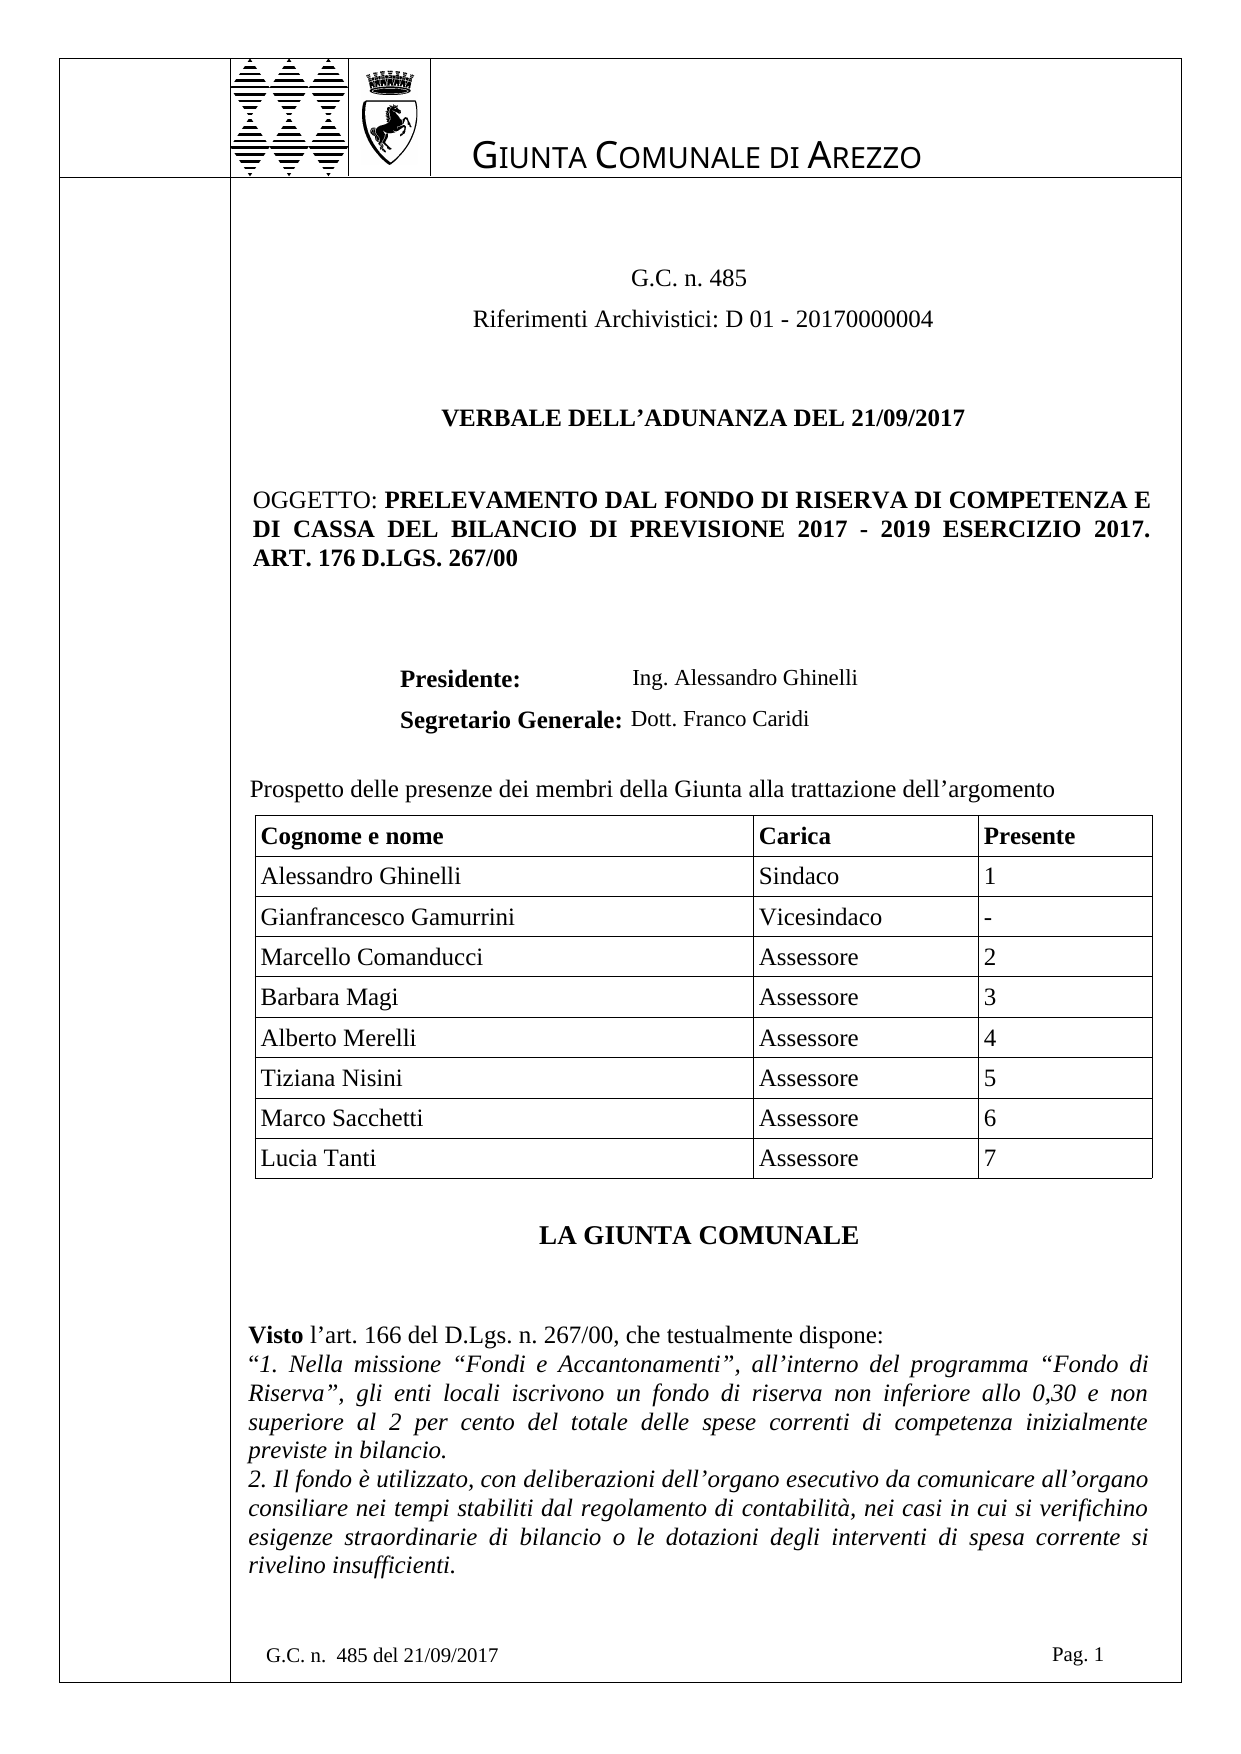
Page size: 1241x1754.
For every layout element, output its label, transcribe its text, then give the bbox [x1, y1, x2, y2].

table_cell Barbara Magi [256, 977, 753, 1017]
table_header Ing. Alessandro Ghinelli [626, 664, 1148, 705]
table_cell 6 [979, 1099, 1152, 1138]
text 2. Il fondo è utilizzato, con deliberazioni dell’organo esecutivo da comunicare all’organo consiliare nei tempi stabiliti dal regolamento di contabilità, nei casi in cui si verifichino esigenze straordinarie di bilancio o le dotazioni degli interventi di spesa corrente si rivelino insufficienti. [248, 1464, 1152, 1579]
text LA GIUNTA COMUNALE [246, 1219, 1152, 1251]
table_cell 5 [979, 1058, 1152, 1097]
table_cell Marco Sacchetti [256, 1099, 753, 1138]
text “1. Nella missione “Fondi e Accantonamenti”, all’interno del programma “Fondo di Riserva”, gli enti locali iscrivono un fondo di riserva non inferiore allo 0,30 e non superiore al 2 per cento del totale delle spese correnti di competenza inizialmente previste in bilancio. [248, 1349, 1152, 1464]
table_cell Assessore [754, 1099, 978, 1138]
text Visto l’art. 166 del D.Lgs. n. 267/00, che testualmente dispone: [248, 1321, 1152, 1349]
table_header Cognome e nome [256, 816, 753, 856]
table_cell Lucia Tanti [256, 1139, 753, 1178]
table_cell 3 [979, 977, 1152, 1017]
text Riferimenti Archivistici: D 01 - 20170000004 [251, 304, 1152, 333]
table_cell Sindaco [754, 857, 978, 896]
picture [361, 70, 418, 165]
table_cell Segretario Generale: [402, 705, 626, 745]
table_cell 7 [979, 1139, 1152, 1178]
table_cell Assessore [754, 937, 978, 976]
text OGGETTO: PRELEVAMENTO DAL FONDO DI RISERVA DI COMPETENZA E DI CASSA DEL BILANCIO DI PREVISIONE 2017 - 2019 ESERCIZIO 2017. ART. 176 D.LGS. 267/00 [253, 485, 1152, 572]
table_header Carica [754, 816, 978, 856]
table_cell Alberto Merelli [256, 1018, 753, 1057]
table_cell 1 [979, 857, 1152, 896]
table_cell Dott. Franco Caridi [626, 705, 1148, 745]
table_cell 4 [979, 1018, 1152, 1057]
table_cell Assessore [754, 977, 978, 1017]
text G.C. n. 485 [624, 263, 1152, 292]
text Prospetto delle presenze dei membri della Giunta alla trattazione dell’argomento [249, 774, 1152, 803]
table_cell Assessore [754, 1139, 978, 1178]
text VERBALE DELL’ADUNANZA DEL 21/09/2017 [254, 403, 1152, 432]
table_cell Marcello Comanducci [256, 937, 753, 976]
table_cell Assessore [754, 1018, 978, 1057]
table_cell Gianfrancesco Gamurrini [256, 897, 753, 936]
table_header Presidente: [402, 664, 626, 705]
table_cell Vicesindaco [754, 897, 978, 936]
table_header Presente [979, 816, 1152, 856]
table_cell - [979, 897, 1152, 936]
table_cell Tiziana Nisini [256, 1058, 753, 1097]
table_cell 2 [979, 937, 1152, 976]
table_cell Assessore [754, 1058, 978, 1097]
table_cell Alessandro Ghinelli [256, 857, 753, 896]
